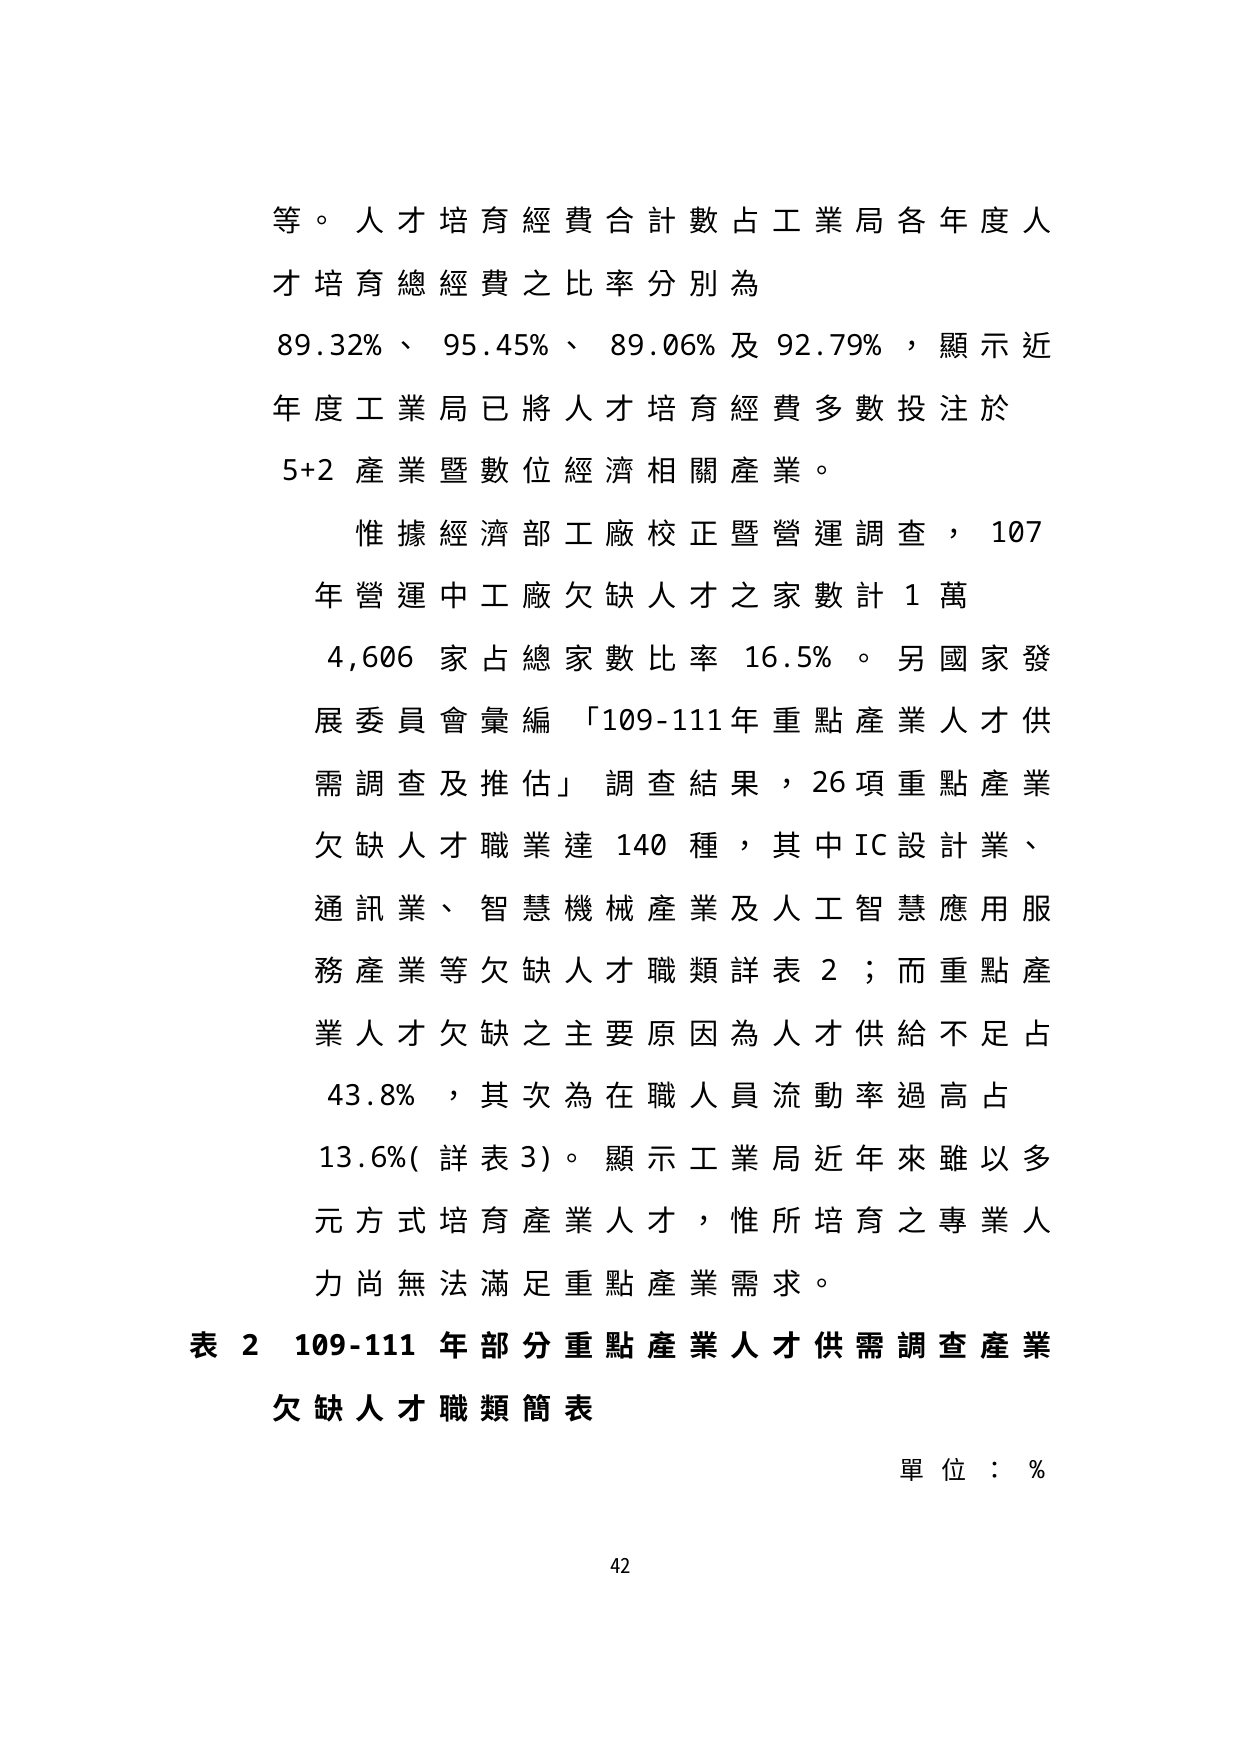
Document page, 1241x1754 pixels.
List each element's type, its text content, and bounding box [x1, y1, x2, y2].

text 觀察工業局107年度至110年度培訓(育)產業所需人才，近年逐漸增加經費於政府政策所鼓勵之5+2產業暨數位經濟相關產業，107年度至110年度與5+2產業暨數位經濟相關產業之人才培訓(育)計畫包括：推動智慧機械與智慧製造產業發展計畫、智慧機械產業智慧升級計畫、智慧機械產業領航計畫、智慧機械創新產業推動計畫、綠能產業升級轉型推動計畫、智慧內容產業發展計畫、智慧電子產業推動計畫、資安旗艦計畫、資安跨域整合聯防計畫、資安產業推動暨民營能源關鍵基礎設施資安強化旗艦計畫、跨域數位人才加速躍升計畫、5G+產業生態鏈推動計畫、生技醫藥產業發展推動計畫、創新製藥產業鏈結國際競爭力推升計畫、生物經濟產業發展方案-食品產業創新與優化推動計畫、時尚跨界整合旗艦計畫及雲世代產業數位轉型－中小型製造業數位轉型計畫等。人才培育經費合計數占工業局各年度人才培育總經費之比率分別為89.32%、95.45%、89.06%及92.79%，顯示近年度工業局已將人才培育經費多數投注於5+2產業暨數位經濟相關產業。 [242, 177, 1058, 490]
text 單位：% [183, 1427, 1058, 1490]
text 表2 109-111年部分重點產業人才供需調查產業欠缺人才職類簡表 [183, 1302, 1058, 1427]
text 惟據經濟部工廠校正暨營運調查，107年營運中工廠欠缺人才之家數計1萬4,606家占總家數比率16.5%。另國家發展委員會彙編「109-111年重點產業人才供需調查及推估」調查結果，26項重點產業欠缺人才職業達140種，其中IC設計業、通訊業、智慧機械產業及人工智慧應用服務產業等欠缺人才職類詳表2；而重點產業人才欠缺之主要原因為人才供給不足占43.8%，其次為在職人員流動率過高占13.6%(詳表3)。顯示工業局近年來雖以多元方式培育產業人才，惟所培育之專業人力尚無法滿足重點產業需求。 [271, 490, 1058, 1302]
